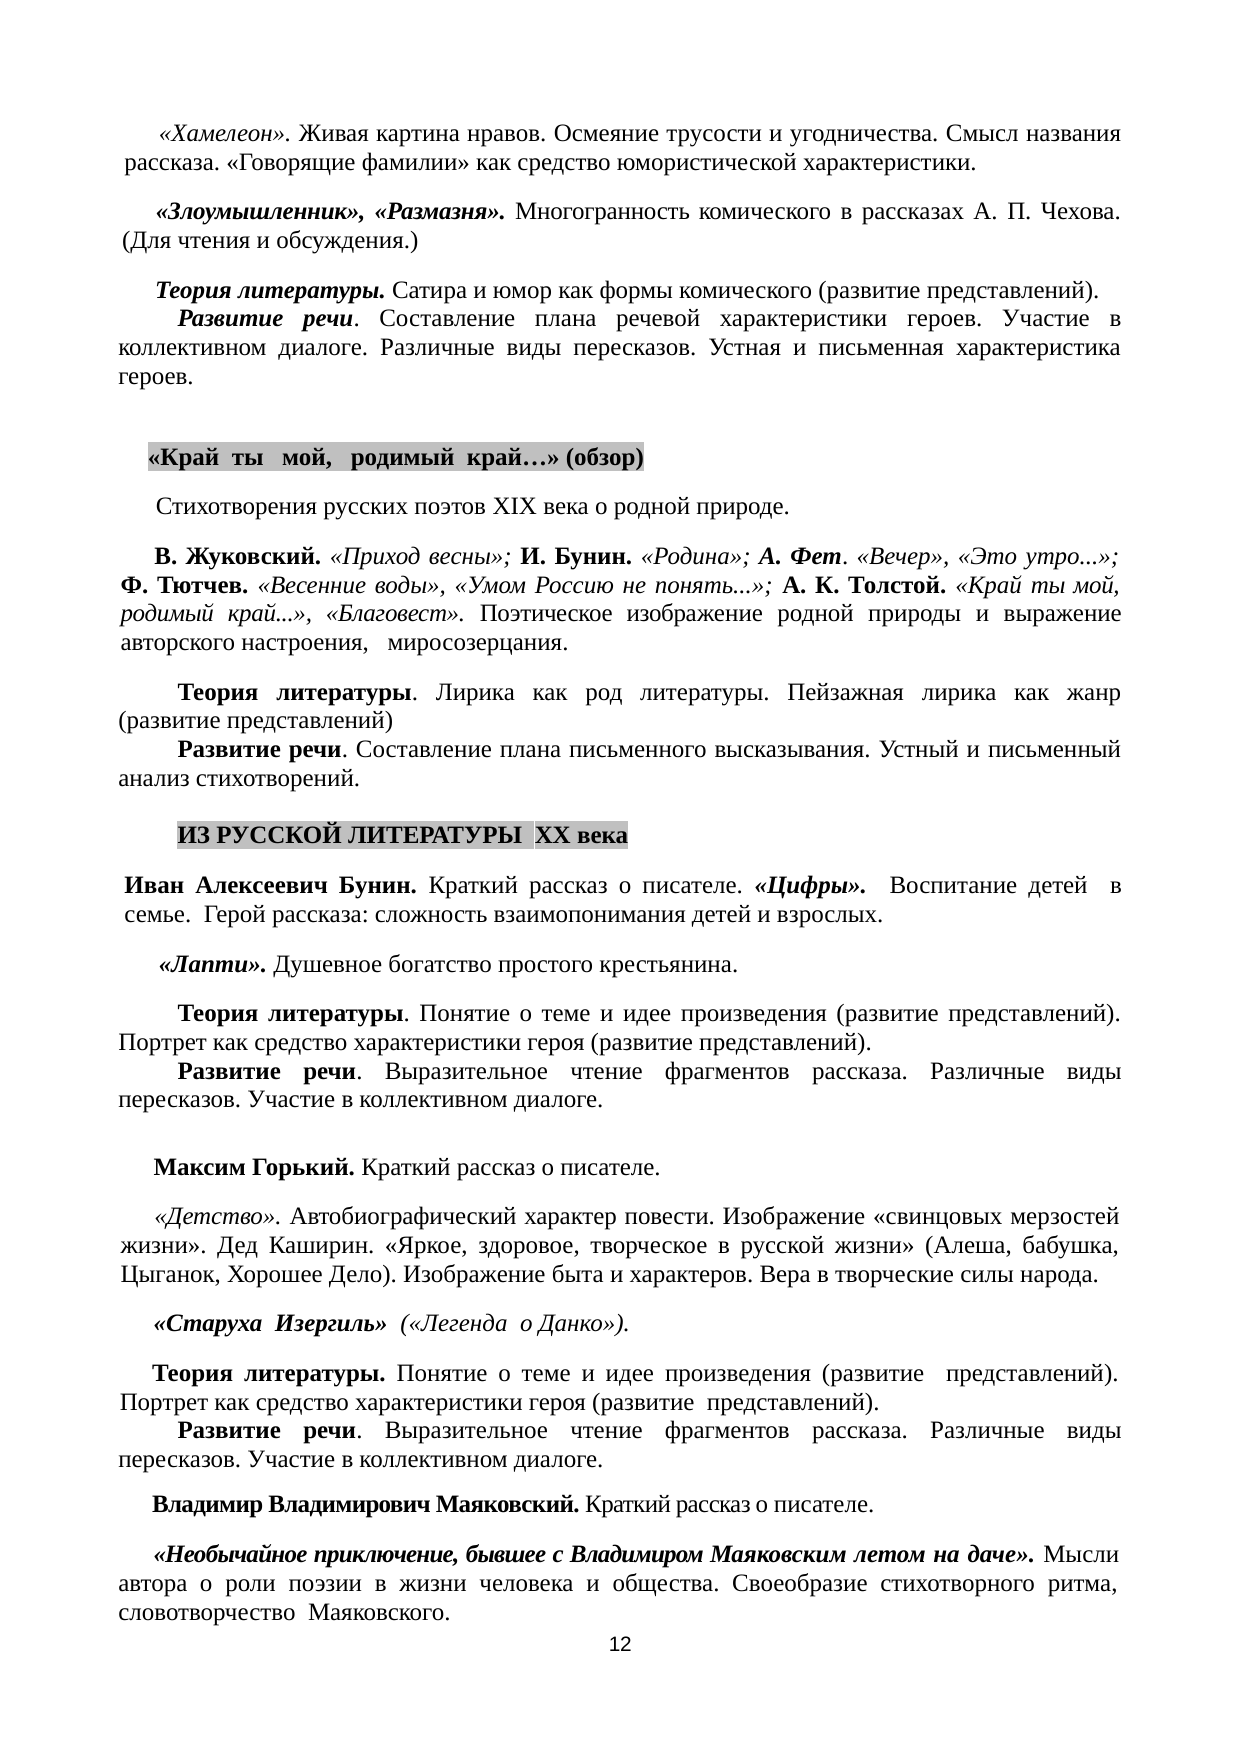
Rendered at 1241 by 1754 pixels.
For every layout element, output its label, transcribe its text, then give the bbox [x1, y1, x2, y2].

text «Необычайное приключение, бывшее с Владимиром Маяковским летом на даче». Мысли автора о роли поэзии в жизни человека и общества. Своеобразие стихотворного ритма, словотворчество Маяковского. [118, 1539, 1119, 1625]
text Теория литературы. Понятие о теме и идее произведения (развитие представлений). Портрет как средство характеристики героя (развитие представлений). [118, 998, 1122, 1056]
text Развитие речи. Составление плана речевой характеристики героев. Участие в коллективном диалоге. Различные виды пересказов. Устная и письменная характеристика героев. [118, 303, 1122, 390]
text Теория литературы. Сатира и юмор как формы комического (развитие представлений). [123, 275, 1122, 303]
text В. Жуковский. «Приход весны»; И. Бунин. «Родина»; А. Фет. «Вечер», «Это утро...»; Ф. Тютчев. «Весенние воды», «Умом Россию не понять...»; А. К. Толстой. «Край ты мой, родимый край...», «Благовест». Поэтическое изображение родной природы и выражение авторского настроения, миросозерцания. [120, 541, 1122, 656]
text «Лапти». Душевное богатство простого крестьянина. [159, 949, 1122, 977]
text «Край ты мой, родимый край…» (обзор) [148, 442, 1122, 471]
text Максим Горький. Краткий рассказ о писателе. [153, 1152, 1122, 1181]
text Развитие речи. Составление плана письменного высказывания. Устный и письменный анализ стихотворений. [118, 734, 1122, 792]
text «Детство». Автобиографический характер повести. Изображение «свинцовых мерзостей жизни». Дед Каширин. «Яркое, здоровое, творческое в русской жизни» (Алеша, бабушка, Цыганок, Хорошее Дело). Изображение быта и характеров. Вера в творческие силы народа. [120, 1201, 1120, 1288]
text Развитие речи. Выразительное чтение фрагментов рассказа. Различные виды пересказов. Участие в коллективном диалоге. [118, 1056, 1122, 1113]
text ИЗ РУССКОЙ ЛИТЕРАТУРЫ XX века [118, 821, 1122, 849]
text Владимир Владимирович Маяковский. Краткий рассказ о писателе. [119, 1489, 1118, 1518]
text Развитие речи. Выразительное чтение фрагментов рассказа. Различные виды пересказов. Участие в коллективном диалоге. [118, 1416, 1122, 1473]
text «Старуха Изергиль» («Легенда о Данко»). [153, 1308, 1122, 1337]
text «Хамелеон». Живая картина нравов. Осмеяние трусости и угодничества. Смысл названия рассказа. «Говорящие фамилии» как средство юмористической характеристики. [124, 118, 1122, 176]
text Теория литературы. Лирика как род литературы. Пейзажная лирика как жанр (развитие представлений) [118, 677, 1122, 734]
text Иван Алексеевич Бунин. Краткий рассказ о писателе. «Цифры». Воспитание детей в семье. Герой рассказа: сложность взаимопонимания детей и взрослых. [124, 870, 1122, 928]
text Стихотворения русских поэтов XIX века о родной природе. [122, 491, 1121, 520]
text «Злоумышленник», «Размазня». Многогранность комического в рассказах А. П. Чехова. (Для чтения и обсуждения.) [122, 196, 1121, 254]
text Теория литературы. Понятие о теме и идее произведения (развитие представлений). Портрет как средство характеристики героя (развитие представлений). [119, 1358, 1119, 1416]
